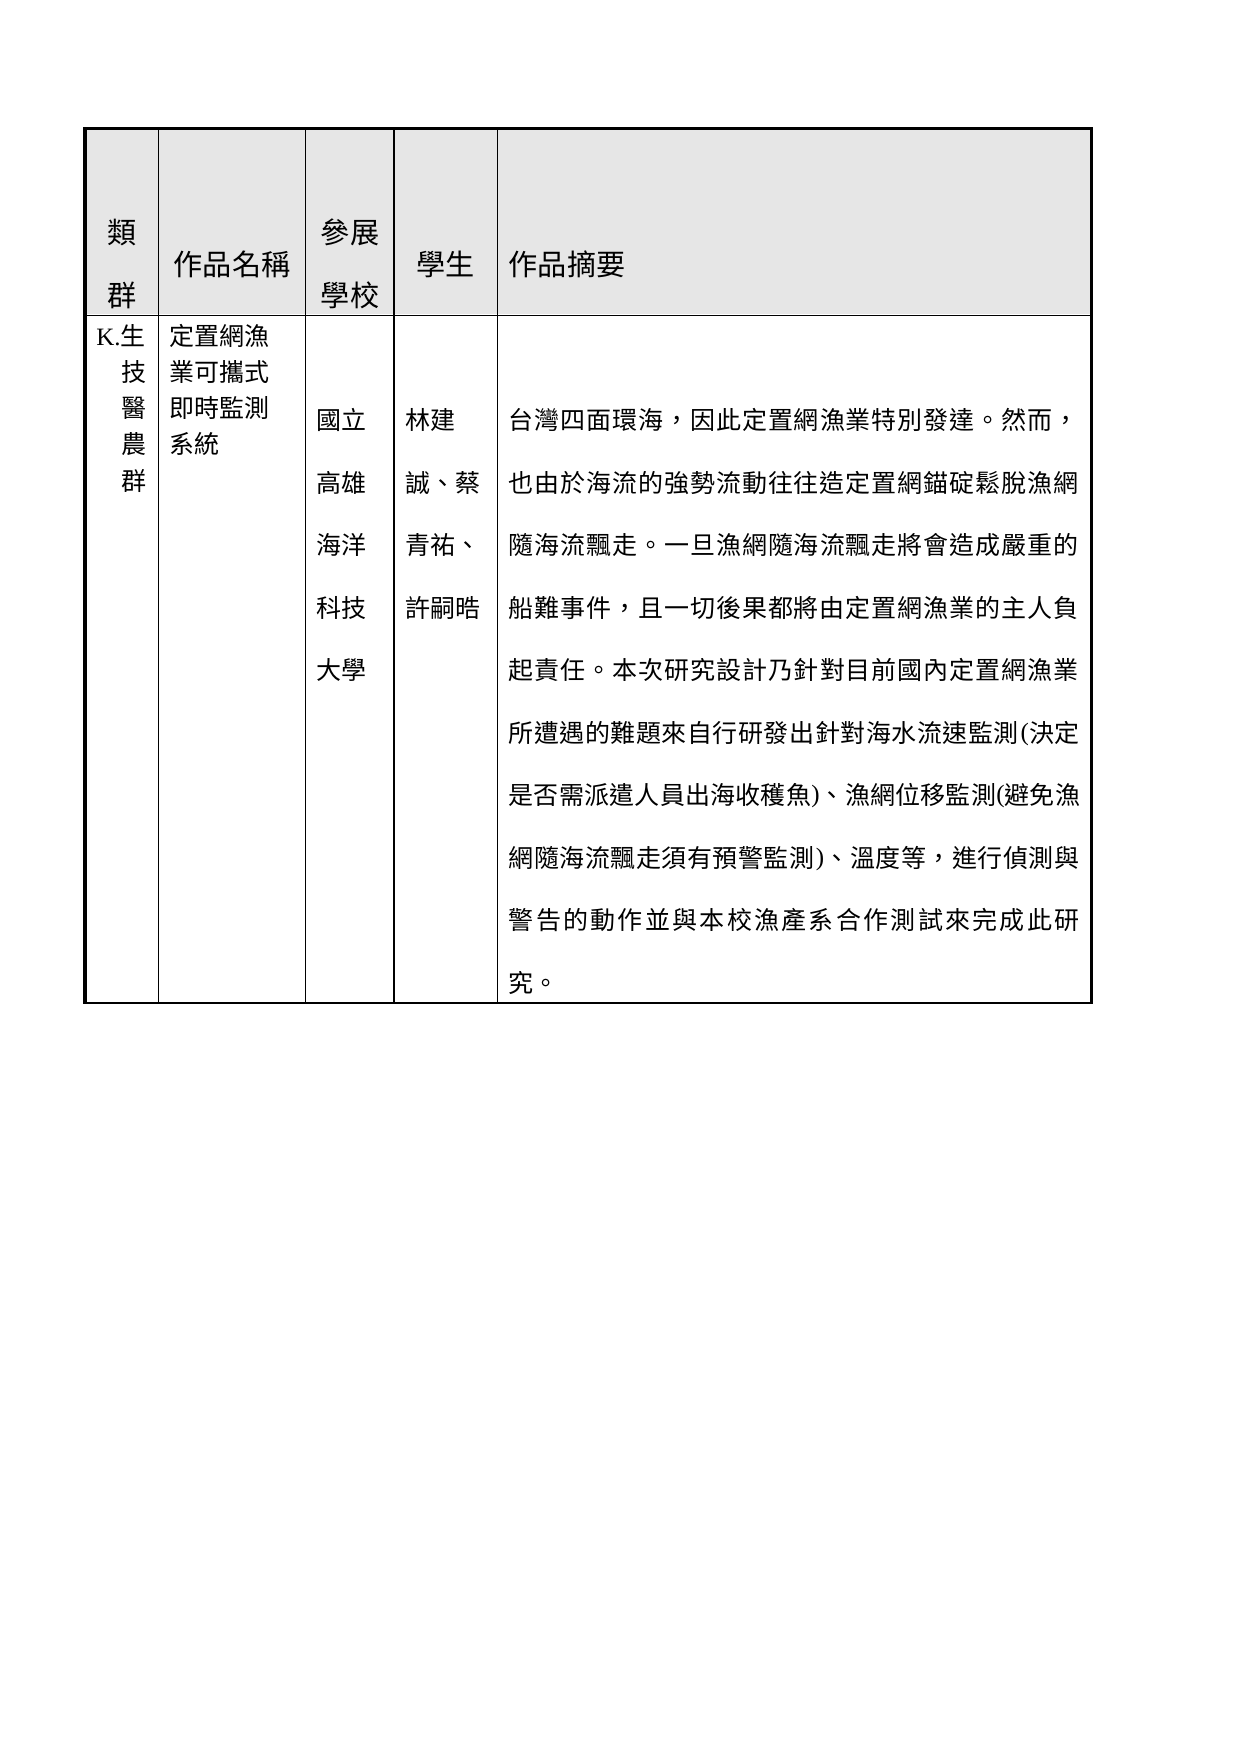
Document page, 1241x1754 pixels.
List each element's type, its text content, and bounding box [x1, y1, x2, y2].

table_header 類群 [87, 130, 158, 314]
table_cell 定置網漁業可攜式即時監測系統 [159, 316, 305, 1002]
table_cell 林建誠、蔡青祐、許嗣晧 [395, 316, 497, 1002]
table_cell K.生技醫農群 [87, 316, 158, 1002]
table_header 作品名稱 [159, 130, 305, 314]
table_header 參展學校 [306, 130, 393, 314]
table_header 學生 [395, 130, 497, 314]
table_header 作品摘要 [498, 130, 1090, 314]
table_cell 台灣四面環海，因此定置網漁業特別發達。然而，也由於海流的強勢流動往往造定置網錨碇鬆脫漁網隨海流飄走。一旦漁網隨海流飄走將會造成嚴重的船難事件，且一切後果都將由定置網漁業的主人負起責任。本次研究設計乃針對目前國內定置網漁業所遭遇的難題來自行研發出針對海水流速監測(決定是否需派遣人員出海收穫魚)、漁網位移監測(避免漁網隨海流飄走須有預警監測)、溫度等，進行偵測與警告的動作並與本校漁產系合作測試來完成此研究。 [498, 316, 1090, 1002]
table_cell 國立高雄海洋科技大學 [306, 316, 393, 1002]
